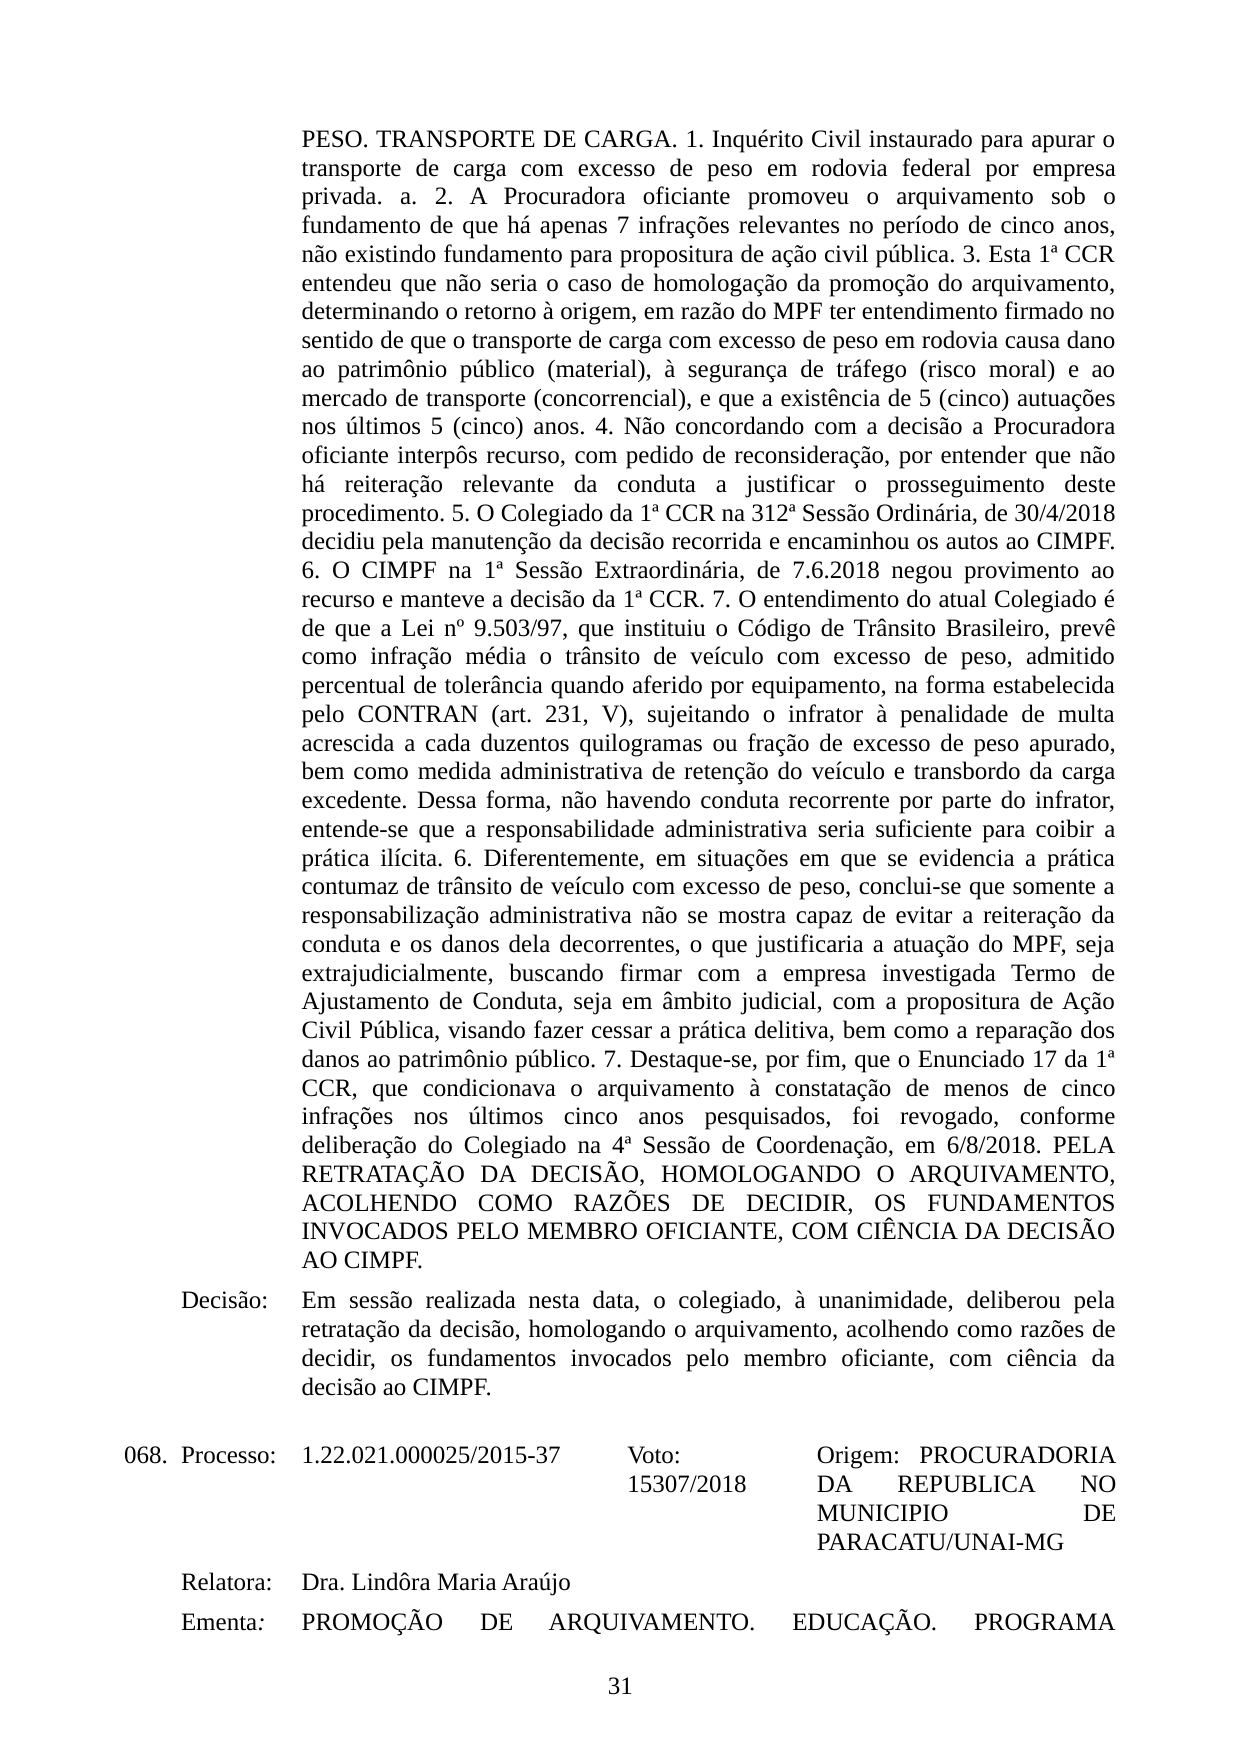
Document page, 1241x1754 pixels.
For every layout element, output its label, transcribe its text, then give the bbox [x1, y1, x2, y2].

table_cell [118, 118, 175, 1279]
table_header Origem: PROCURADORIA DA REPUBLICA NO MUNICIPIO DE PARACATU/UNAI-MG [811, 1435, 1122, 1561]
table_header 1.22.021.000025/2015-37 [296, 1435, 621, 1561]
table_cell [175, 118, 296, 1279]
table_header Voto: 15307/2018 [621, 1435, 811, 1561]
table_cell PROMOÇÃO DE ARQUIVAMENTO. EDUCAÇÃO. PROGRAMA [296, 1601, 1122, 1642]
table_cell [118, 1601, 175, 1642]
table_cell [118, 1561, 175, 1601]
table_cell [118, 1280, 175, 1406]
table_cell Decisão: [175, 1280, 296, 1406]
table_cell Em sessão realizada nesta data, o colegiado, à unanimidade, deliberou pela retratação da decisão, homologando o arquivamento, acolhendo como razões de decidir, os fundamentos invocados pelo membro oficiante, com ciência da decisão ao CIMPF. [296, 1280, 1122, 1406]
table_cell Relatora: [175, 1561, 296, 1601]
table_header 068. [118, 1435, 175, 1561]
table_cell PESO. TRANSPORTE DE CARGA. 1. Inquérito Civil instaurado para apurar o transporte de carga com excesso de peso em rodovia federal por empresa privada. a. 2. A Procuradora oficiante promoveu o arquivamento sob o fundamento de que há apenas 7 infrações relevantes no período de cinco anos, não existindo fundamento para propositura de ação civil pública. 3. Esta 1ª CCR entendeu que não seria o caso de homologação da promoção do arquivamento, determinando o retorno à origem, em razão do MPF ter entendimento firmado no sentido de que o transporte de carga com excesso de peso em rodovia causa dano ao patrimônio público (material), à segurança de tráfego (risco moral) e ao mercado de transporte (concorrencial), e que a existência de 5 (cinco) autuações nos últimos 5 (cinco) anos. 4. Não concordando com a decisão a Procuradora oficiante interpôs recurso, com pedido de reconsideração, por entender que não há reiteração relevante da conduta a justificar o prosseguimento deste procedimento. 5. O Colegiado da 1ª CCR na 312ª Sessão Ordinária, de 30/4/2018 decidiu pela manutenção da decisão recorrida e encaminhou os autos ao CIMPF. 6. O CIMPF na 1ª Sessão Extraordinária, de 7.6.2018 negou provimento ao recurso e manteve a decisão da 1ª CCR. 7. O entendimento do atual Colegiado é de que a Lei nº 9.503/97, que instituiu o Código de Trânsito Brasileiro, prevê como infração média o trânsito de veículo com excesso de peso, admitido percentual de tolerância quando aferido por equipamento, na forma estabelecida pelo CONTRAN (art. 231, V), sujeitando o infrator à penalidade de multa acrescida a cada duzentos quilogramas ou fração de excesso de peso apurado, bem como medida administrativa de retenção do veículo e transbordo da carga excedente. Dessa forma, não havendo conduta recorrente por parte do infrator, entende-se que a responsabilidade administrativa seria suficiente para coibir a prática ilícita. 6. Diferentemente, em situações em que se evidencia a prática contumaz de trânsito de veículo com excesso de peso, conclui-se que somente a responsabilização administrativa não se mostra capaz de evitar a reiteração da conduta e os danos dela decorrentes, o que justificaria a atuação do MPF, seja extrajudicialmente, buscando firmar com a empresa investigada Termo de Ajustamento de Conduta, seja em âmbito judicial, com a propositura de Ação Civil Pública, visando fazer cessar a prática delitiva, bem como a reparação dos danos ao patrimônio público. 7. Destaque-se, por fim, que o Enunciado 17 da 1ª CCR, que condicionava o arquivamento à constatação de menos de cinco infrações nos últimos cinco anos pesquisados, foi revogado, conforme deliberação do Colegiado na 4ª Sessão de Coordenação, em 6/8/2018. PELA RETRATAÇÃO DA DECISÃO, HOMOLOGANDO O ARQUIVAMENTO, ACOLHENDO COMO RAZÕES DE DECIDIR, OS FUNDAMENTOS INVOCADOS PELO MEMBRO OFICIANTE, COM CIÊNCIA DA DECISÃO AO CIMPF. [296, 118, 1122, 1279]
table_cell Ementa: [175, 1601, 296, 1642]
table_header Processo: [175, 1435, 296, 1561]
table_cell Dra. Lindôra Maria Araújo [296, 1561, 1122, 1601]
